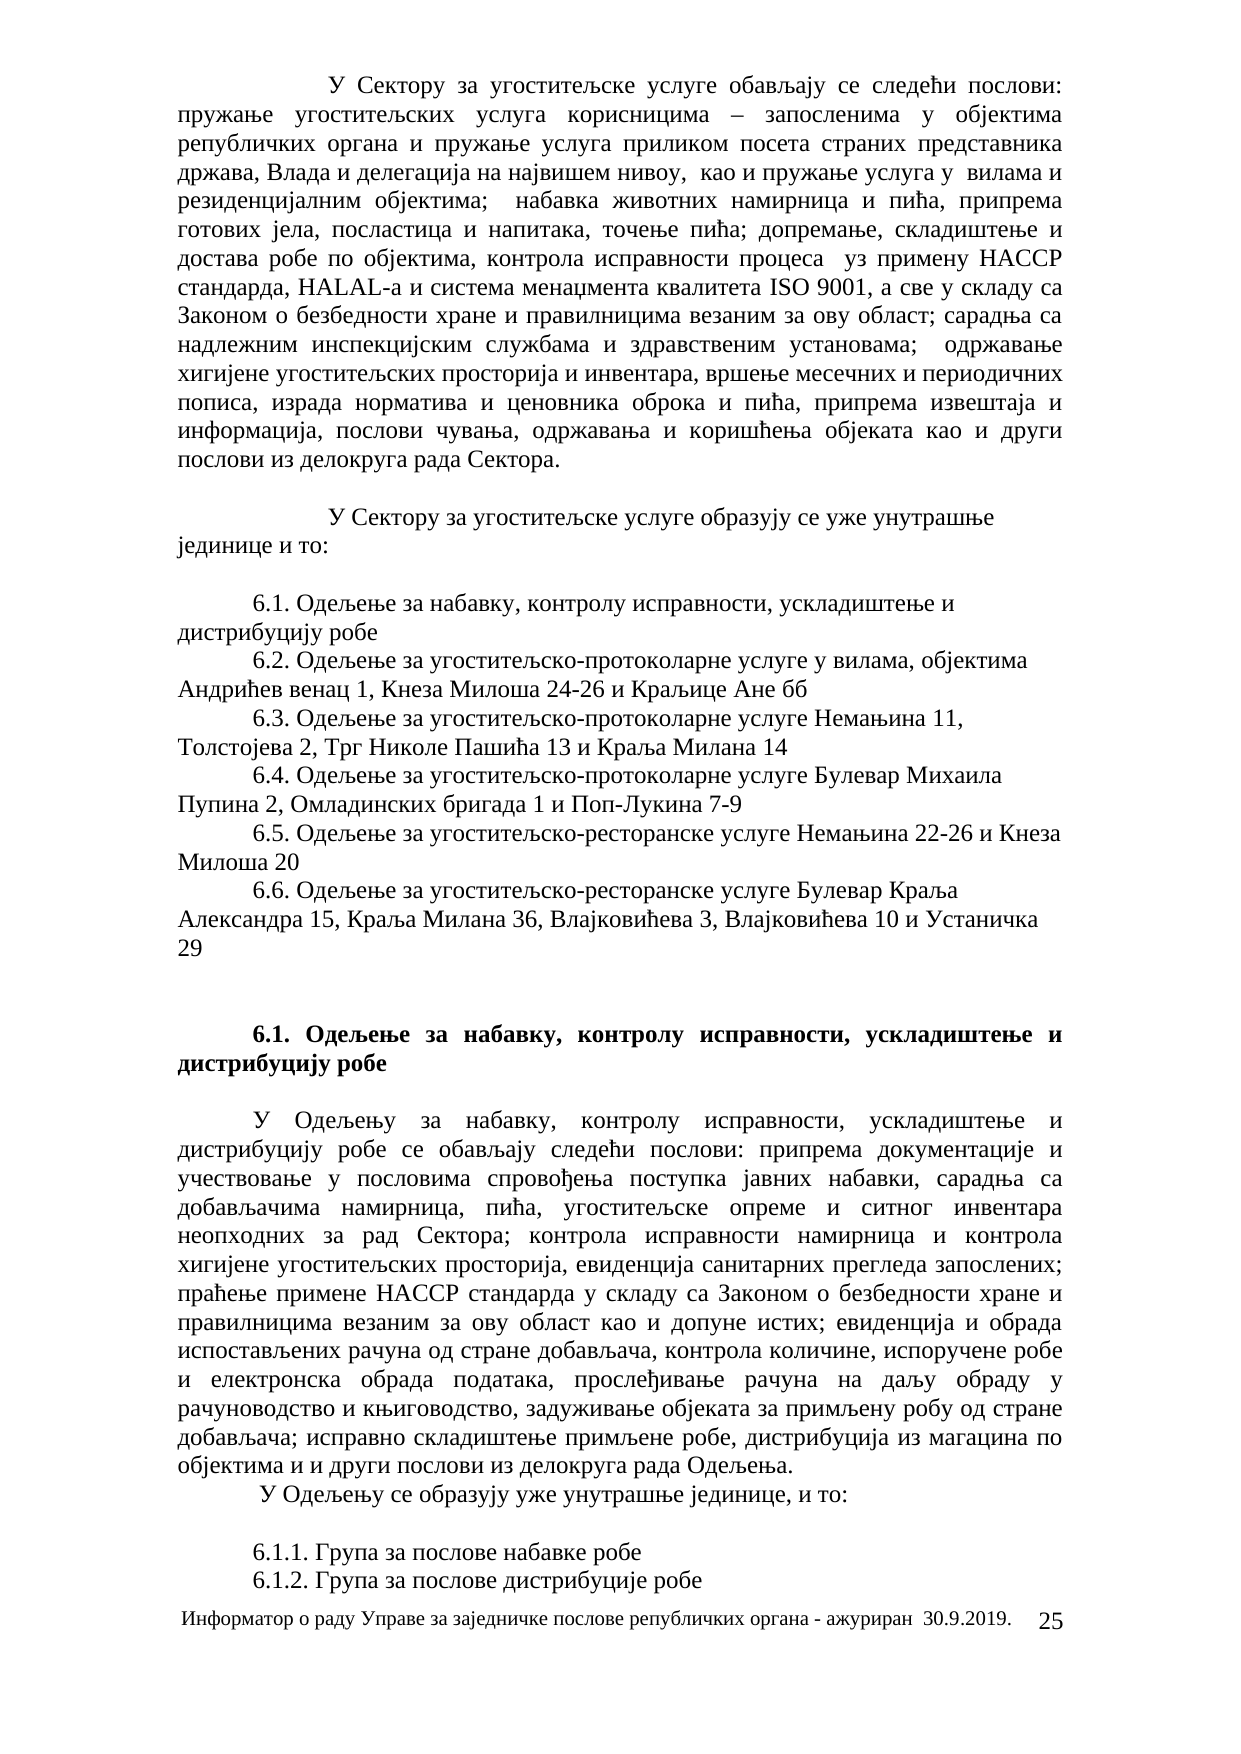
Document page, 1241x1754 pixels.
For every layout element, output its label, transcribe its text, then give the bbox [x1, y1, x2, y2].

text 6.1. Одељење за набавку, контролу исправности, ускладиштење и дистрибуцију робе [177, 588, 1063, 645]
text 6.3. Одељење за угоститељско-протоколарне услуге Немањина 11, Толстојева 2, Трг Николе Пашића 13 и Краља Милана 14 [177, 703, 1063, 760]
text У Сектору за угоститељске услуге обављају се следећи послови: пружање угоститељских услуга корисницима – запосленима у објектима републичких органа и пружање услуга приликом посета страних представника држава, Влада и делегација на највишем нивоу, као и пружање услуга у вилама и резиденцијалним објектима; набавка животних намирница и пића, припрема готових јела, посластица и напитака, точење пића; допремање, складиштење и достава робе по објектима, контрола исправности процеса уз примену НАССР стандарда, HALAL-a и система менаџмента квалитета ISO 9001, a све у складу са Законом о безбедности хране и правилницима везаним за ову област; сарадња са надлежним инспекцијским службама и здравственим установама; одржавање хигијене угоститељских просторија и инвентара, вршење месечних и периодичних пописа, израда норматива и ценовника оброка и пића, припрема извештаја и информација, послови чувања, одржавања и коришћења објеката као и други послови из делокруга рада Сектора. [177, 70, 1063, 473]
text У Сектору за угоститељске услуге образују се уже унутрашње јединице и то: [177, 502, 1063, 559]
text 6.2. Одељење за угоститељско-протоколарне услуге у вилама, објектима Андрићев венац 1, Кнеза Милоша 24-26 и Краљице Ане бб [177, 645, 1063, 703]
text 6.1.2. Група за послове дистрибуције робе [177, 1565, 1063, 1594]
text 6.5. Одељење за угоститељско-ресторанске услуге Немањина 22-26 и Кнеза Милоша 20 [177, 818, 1063, 875]
text 6.4. Одељење за угоститељско-протоколарне услуге Булевар Михаила Пупина 2, Омладинских бригада 1 и Поп-Лукина 7-9 [177, 760, 1063, 818]
text 6.6. Одељење за угоститељско-ресторанске услуге Булевар Краља Александра 15, Краља Милана 36, Влајковићева 3, Влајковићева 10 и Устаничка 29 [177, 875, 1063, 962]
text У Одељењу за набавку, контролу исправности, ускладиштење и дистрибуцију робе се обављају следећи послови: припрема документације и учествовање у пословима спровођења поступка јавних набавки, сарадња са добављачима намирница, пића, угоститељске опреме и ситног инвентара неопходних за рад Сектора; контрола исправности намирница и контрола хигијене угоститељских просторија, евиденција санитарних прегледа запослених; праћење примене НАССР стандарда у складу са Законом о безбедности хране и правилницима везаним за ову област као и допуне истих; евиденција и обрада испостављених рачуна од стране добављача, контрола количине, испоручене робе и електронска обрада података, прослеђивање рачуна на даљу обраду у рачуноводство и књиговодство, задуживање објеката за примљену робу од стране добављача; исправно складиштење примљене робе, дистрибуција из магацина по објектима и и други послови из делокруга рада Одељења. [177, 1105, 1063, 1479]
text 6.1.1. Група за послове набавке робе [177, 1537, 1063, 1565]
text 6.1. Одељење за набавку, контролу исправности, ускладиштење и дистрибуцију робе [177, 1019, 1063, 1077]
text У Одeљењу се образују уже унутрашње јединице, и то: [177, 1479, 1063, 1508]
